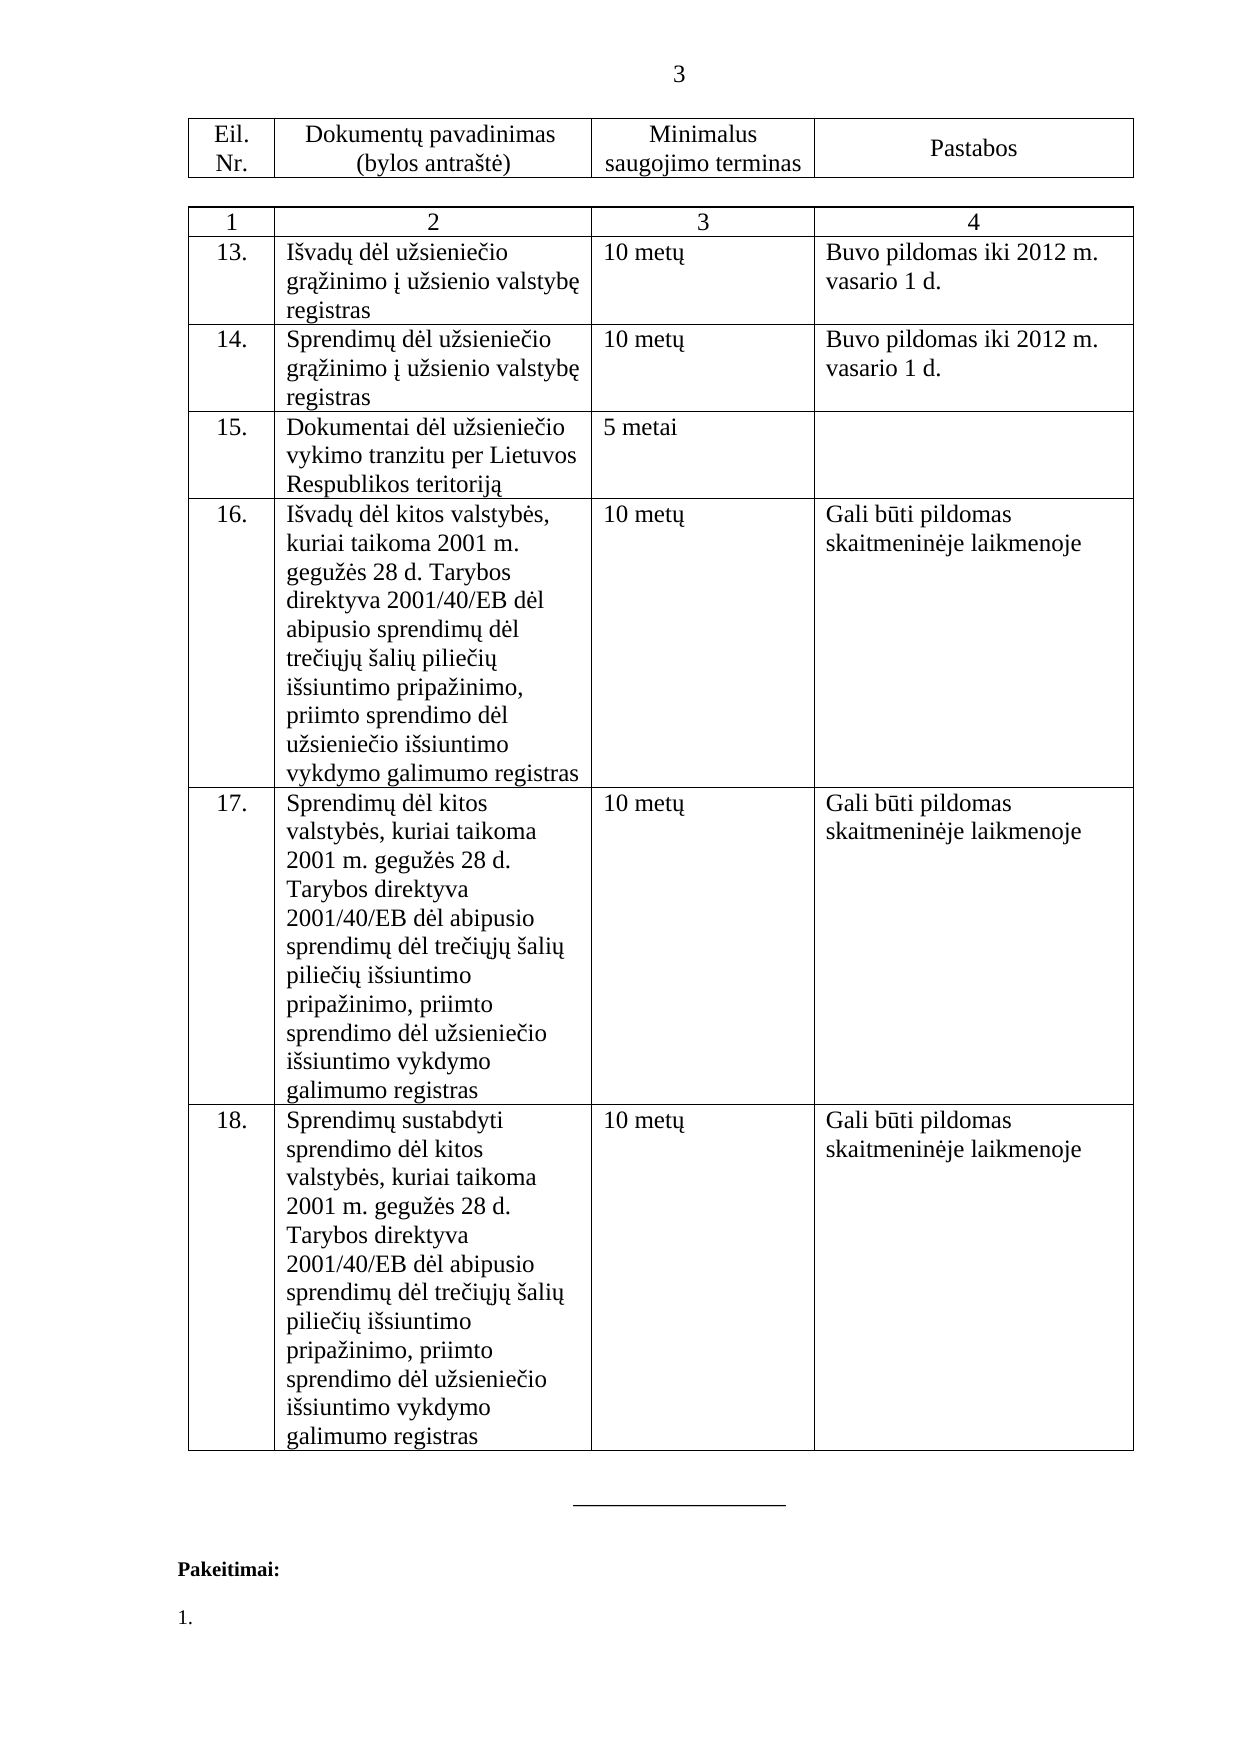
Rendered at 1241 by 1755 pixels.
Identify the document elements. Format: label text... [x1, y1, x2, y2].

table_cell [592, 178, 814, 206]
table_cell [189, 178, 275, 206]
table_cell Sprendimų sustabdyti sprendimo dėl kitos valstybės, kuriai taikoma 2001 m. gegužės 28 d. Tarybos direktyva 2001/40/EB dėl abipusio sprendimų dėl trečiųjų šalių piliečių išsiuntimo pripažinimo, priimto sprendimo dėl užsieniečio išsiuntimo vykdymo galimumo registras [275, 1105, 591, 1450]
table_cell 18. [189, 1105, 274, 1450]
table_cell 17. [189, 788, 274, 1104]
table_header Eil. Nr. [189, 119, 274, 177]
table_cell 10 metų [592, 499, 814, 787]
table_cell Dokumentai dėl užsieniečio vykimo tranzitu per Lietuvos Respublikos teritoriją [275, 412, 591, 498]
table_cell Sprendimų dėl užsieniečio grąžinimo į užsienio valstybę registras [275, 325, 591, 411]
table_cell 16. [189, 499, 274, 787]
text _________________ [177, 1480, 1181, 1508]
table_header Dokumentų pavadinimas (bylos antraštė) [275, 119, 591, 177]
table_cell Gali būti pildomas skaitmeninėje laikmenoje [815, 1105, 1133, 1450]
table_cell [275, 178, 592, 206]
table_cell Išvadų dėl užsieniečio grąžinimo į užsienio valstybę registras [275, 237, 591, 323]
text 1. [177, 1605, 1181, 1629]
table_cell Sprendimų dėl kitos valstybės, kuriai taikoma 2001 m. gegužės 28 d. Tarybos direktyva 2001/40/EB dėl abipusio sprendimų dėl trečiųjų šalių piliečių išsiuntimo pripažinimo, priimto sprendimo dėl užsieniečio išsiuntimo vykdymo galimumo registras [275, 788, 591, 1104]
table_cell 14. [189, 325, 274, 411]
table_cell 3 [592, 208, 814, 236]
table_cell 10 metų [592, 325, 814, 411]
table_cell 2 [275, 208, 591, 236]
table_cell 10 metų [592, 788, 814, 1104]
table_cell 10 metų [592, 1105, 814, 1450]
table_cell Buvo pildomas iki 2012 m. vasario 1 d. [815, 325, 1133, 411]
table_cell 1 [189, 208, 274, 236]
table_cell 15. [189, 412, 274, 498]
table_cell Išvadų dėl kitos valstybės, kuriai taikoma 2001 m. gegužės 28 d. Tarybos direktyva 2001/40/EB dėl abipusio sprendimų dėl trečiųjų šalių piliečių išsiuntimo pripažinimo, priimto sprendimo dėl užsieniečio išsiuntimo vykdymo galimumo registras [275, 499, 591, 787]
table_cell 4 [815, 208, 1133, 236]
table_cell Buvo pildomas iki 2012 m. vasario 1 d. [815, 237, 1133, 323]
table_header Pastabos [815, 119, 1133, 177]
table_cell 5 metai [592, 412, 814, 498]
table_cell 13. [189, 237, 274, 323]
table_header Minimalus saugojimo terminas [592, 119, 814, 177]
table_cell 10 metų [592, 237, 814, 323]
table_cell [814, 178, 1133, 206]
table_cell [815, 412, 1133, 498]
table_cell Gali būti pildomas skaitmeninėje laikmenoje [815, 499, 1133, 787]
text Pakeitimai: [177, 1557, 1181, 1581]
table_cell Gali būti pildomas skaitmeninėje laikmenoje [815, 788, 1133, 1104]
